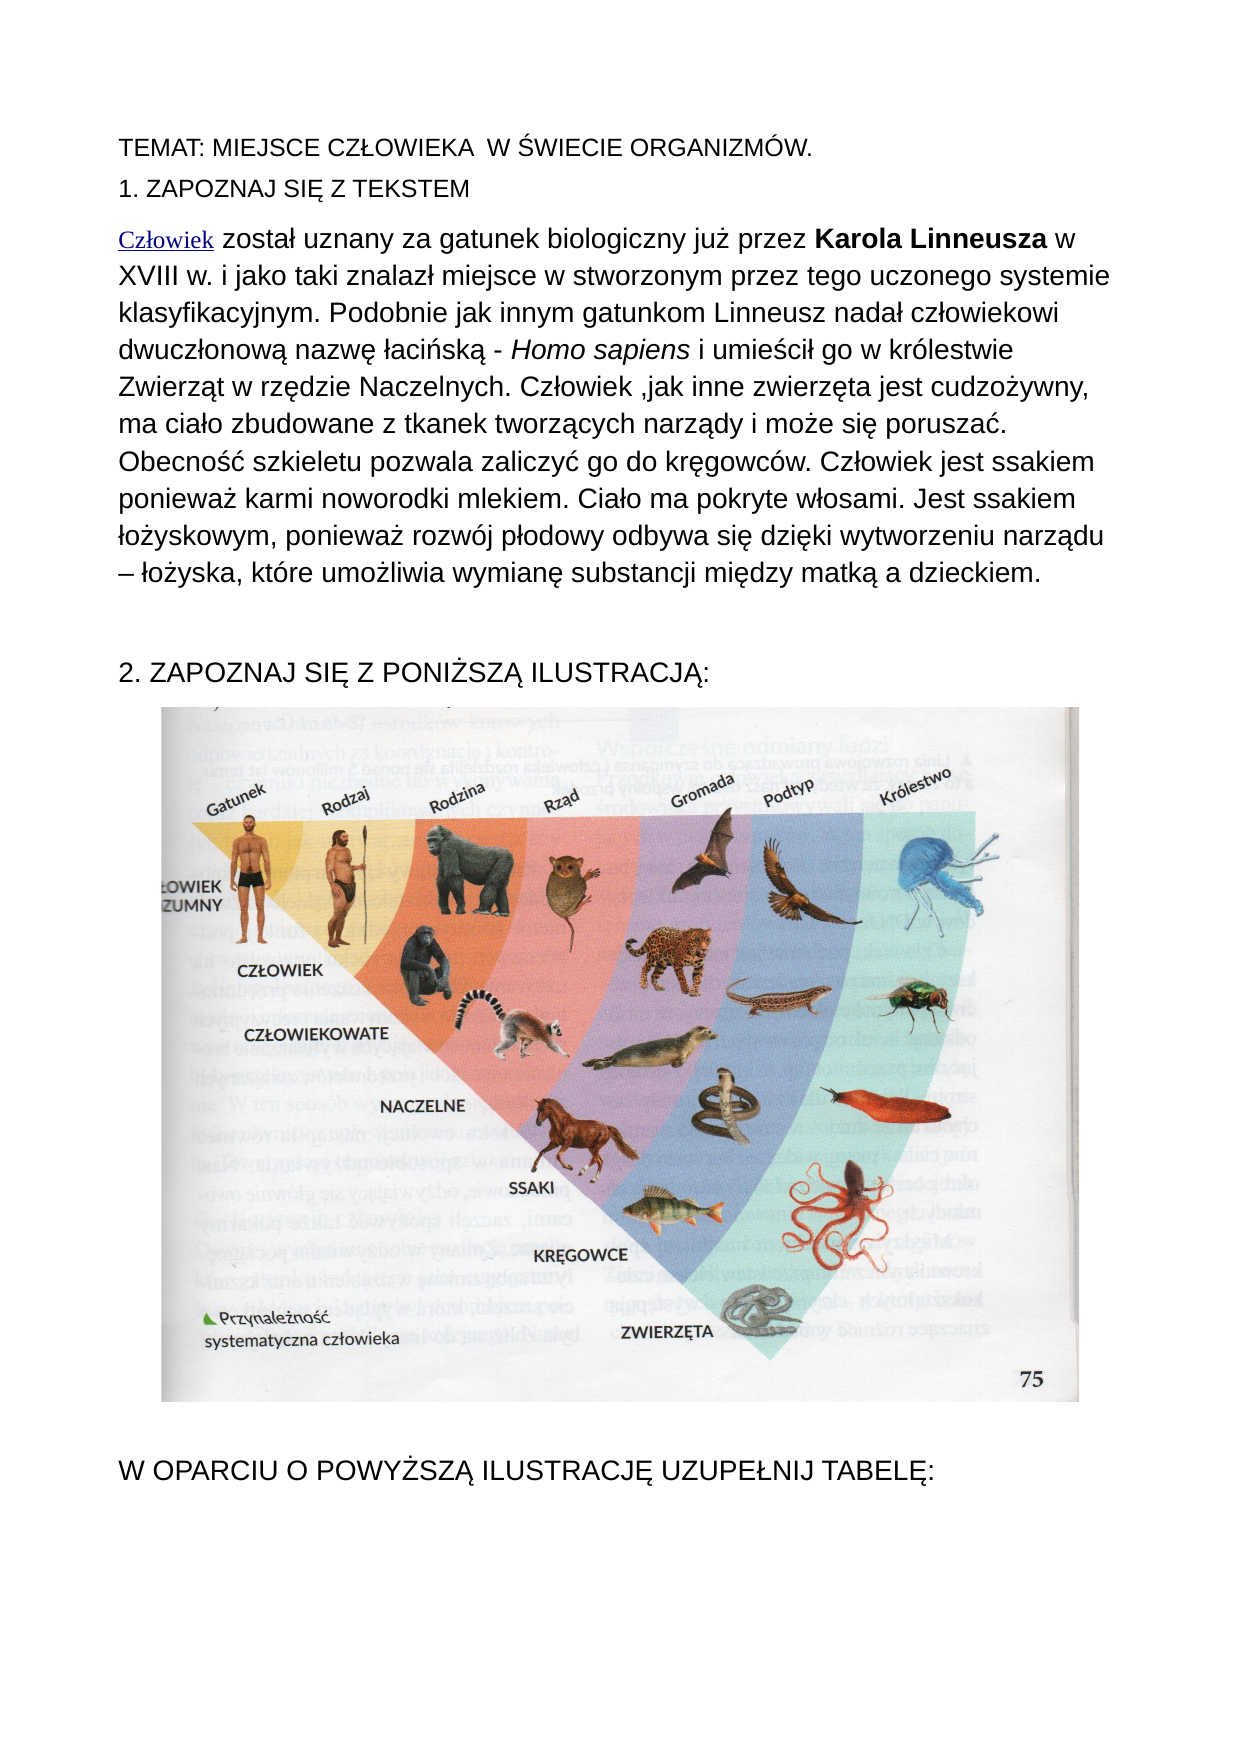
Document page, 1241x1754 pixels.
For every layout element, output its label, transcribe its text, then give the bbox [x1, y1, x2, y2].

subtitle TEMAT: MIEJSCE CZŁOWIEKA W ŚWIECIE ORGANIZMÓW. [118, 133, 1122, 161]
text W OPARCIU O POWYŻSZĄ ILUSTRACJĘ UZUPEŁNIJ TABELĘ: [118, 1454, 1122, 1486]
picture [161, 707, 1080, 1402]
text Człowiek został uznany za gatunek biologiczny już przez Karola Linneusza w XVIII w. i jako taki znalazł miejsce w stworzonym przez tego uczonego systemie klasyfikacyjnym. Podobnie jak innym gatunkom Linneusz nadał człowiekowi dwuczłonową nazwę łacińską - Homo sapiens i umieścił go w królestwie Zwierząt w rzędzie Naczelnych. Człowiek ,jak inne zwierzęta jest cudzożywny, ma ciało zbudowane z tkanek tworzących narządy i może się poruszać. Obecność szkieletu pozwala zaliczyć go do kręgowców. Człowiek jest ssakiem ponieważ karmi noworodki mlekiem. Ciało ma pokryte włosami. Jest ssakiem łożyskowym, ponieważ rozwój płodowy odbywa się dzięki wytworzeniu narządu – łożyska, które umożliwia wymianę substancji między matką a dzieckiem. [118, 222, 1122, 589]
text 1. ZAPOZNAJ SIĘ Z TEKSTEM [118, 174, 1122, 203]
text 2. ZAPOZNAJ SIĘ Z PONIŻSZĄ ILUSTRACJĄ: [118, 656, 1122, 688]
